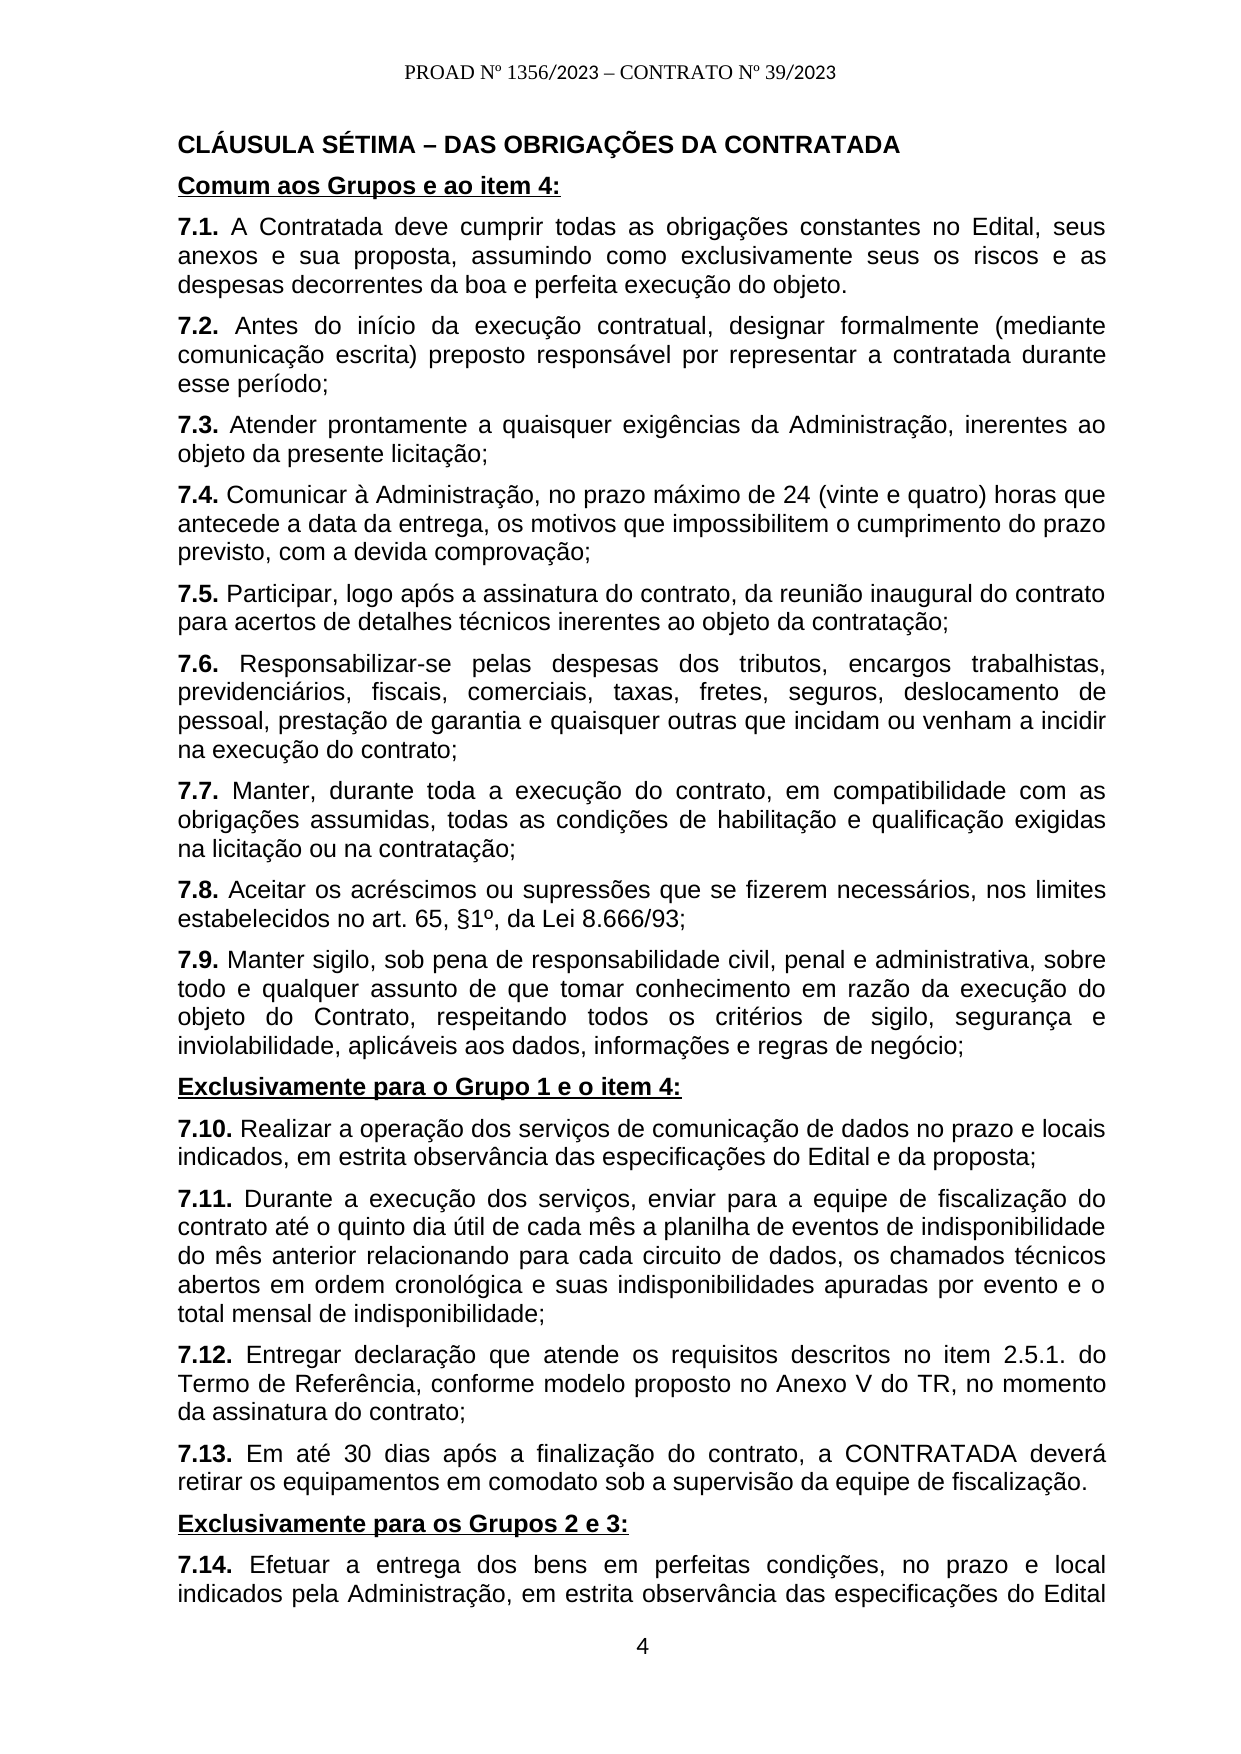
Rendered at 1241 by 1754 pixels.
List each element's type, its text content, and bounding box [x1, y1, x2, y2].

text 7.9. Manter sigilo, sob pena de responsabilidade civil, penal e administrativa, sobre todo e qualquer assunto de que tomar conhecimento em razão da execução do objeto do Contrato, respeitando todos os critérios de sigilo, segurança e inviolabilidade, aplicáveis aos dados, informações e regras de negócio; [177, 945, 1107, 1060]
text CLÁUSULA SÉTIMA – DAS OBRIGAÇÕES DA CONTRATADA [177, 130, 1107, 159]
text 7.10. Realizar a operação dos serviços de comunicação de dados no prazo e locais indicados, em estrita observância das especificações do Edital e da proposta; [177, 1114, 1107, 1171]
text 7.11. Durante a execução dos serviços, enviar para a equipe de fiscalização do contrato até o quinto dia útil de cada mês a planilha de eventos de indisponibilidade do mês anterior relacionando para cada circuito de dados, os chamados técnicos abertos em ordem cronológica e suas indisponibilidades apuradas por evento e o total mensal de indisponibilidade; [177, 1184, 1107, 1327]
text 7.13. Em até 30 dias após a finalização do contrato, a CONTRATADA deverá retirar os equipamentos em comodato sob a supervisão da equipe de fiscalização. [177, 1439, 1107, 1496]
text 7.4. Comunicar à Administração, no prazo máximo de 24 (vinte e quatro) horas que antecede a data da entrega, os motivos que impossibilitem o cumprimento do prazo previsto, com a devida comprovação; [177, 480, 1107, 566]
text 7.6. Responsabilizar-se pelas despesas dos tributos, encargos trabalhistas, previdenciários, fiscais, comerciais, taxas, fretes, seguros, deslocamento de pessoal, prestação de garantia e quaisquer outras que incidam ou venham a incidir na execução do contrato; [177, 649, 1107, 764]
text 7.12. Entregar declaração que atende os requisitos descritos no item 2.5.1. do Termo de Referência, conforme modelo proposto no Anexo V do TR, no momento da assinatura do contrato; [177, 1340, 1107, 1426]
text Comum aos Grupos e ao item 4: [177, 171, 1107, 200]
text 7.3. Atender prontamente a quaisquer exigências da Administração, inerentes ao objeto da presente licitação; [177, 410, 1107, 467]
text Exclusivamente para os Grupos 2 e 3: [177, 1509, 1107, 1537]
text 7.2. Antes do início da execução contratual, designar formalmente (mediante comunicação escrita) preposto responsável por representar a contratada durante esse período; [177, 311, 1107, 397]
text 7.1. A Contratada deve cumprir todas as obrigações constantes no Edital, seus anexos e sua proposta, assumindo como exclusivamente seus os riscos e as despesas decorrentes da boa e perfeita execução do objeto. [177, 212, 1107, 299]
text 7.5. Participar, logo após a assinatura do contrato, da reunião inaugural do contrato para acertos de detalhes técnicos inerentes ao objeto da contratação; [177, 579, 1107, 636]
text 7.14. Efetuar a entrega dos bens em perfeitas condições, no prazo e local indicados pela Administração, em estrita observância das especificações do Edital [177, 1550, 1107, 1607]
text 7.8. Aceitar os acréscimos ou supressões que se fizerem necessários, nos limites estabelecidos no art. 65, §1º, da Lei 8.666/93; [177, 875, 1107, 932]
text Exclusivamente para o Grupo 1 e o item 4: [177, 1072, 1107, 1101]
text 7.7. Manter, durante toda a execução do contrato, em compatibilidade com as obrigações assumidas, todas as condições de habilitação e qualificação exigidas na licitação ou na contratação; [177, 776, 1107, 862]
